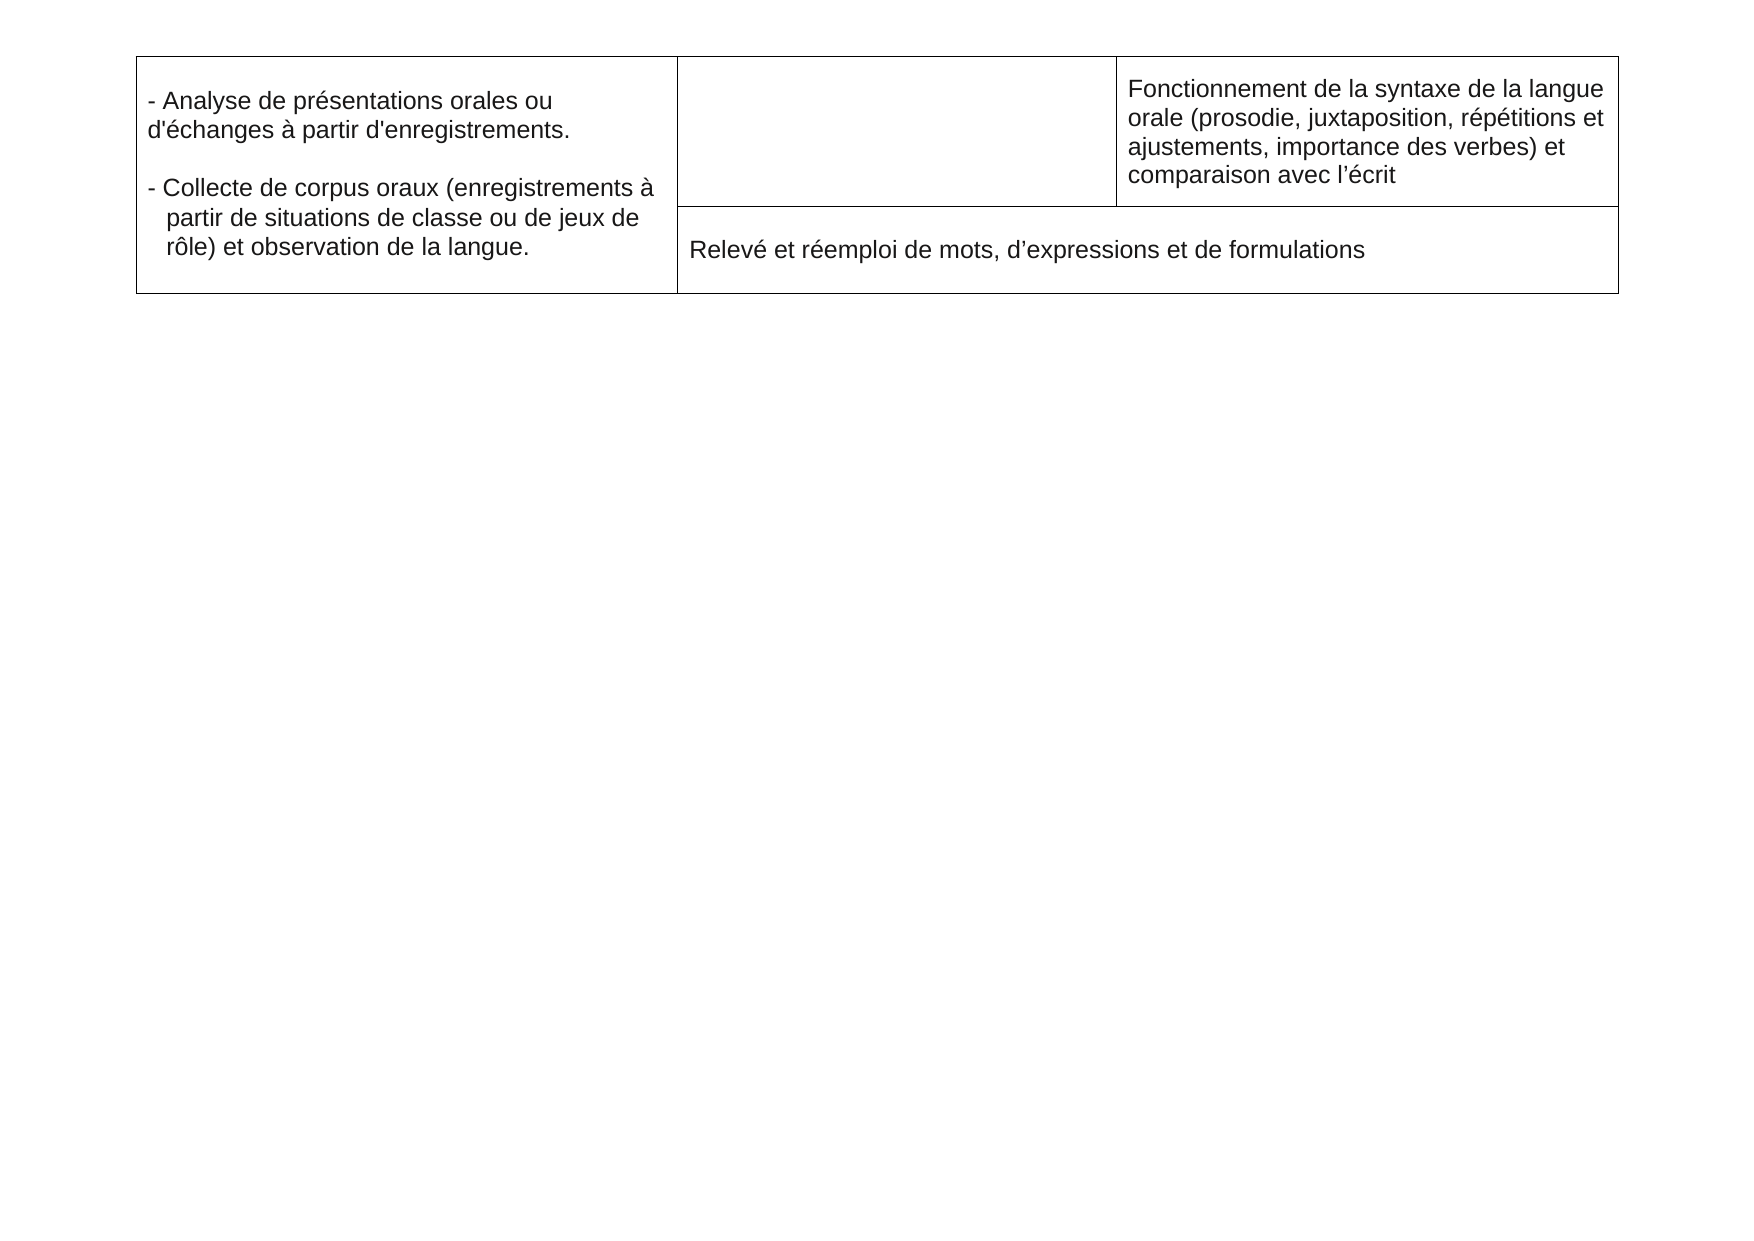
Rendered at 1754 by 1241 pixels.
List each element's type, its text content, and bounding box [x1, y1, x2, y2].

table_cell Relevé et réemploi de mots, d’expressions et de formulations [678, 207, 1618, 292]
table_cell - Analyse de présentations orales ou d'échanges à partir d'enregistrements. - Collecte de corpus oraux (enregistrements à partir de situations de classe ou de jeux de rôle) et observation de la langue. [137, 57, 677, 292]
table_cell Fonctionnement de la syntaxe de la langue orale (prosodie, juxtaposition, répétitions et ajustements, importance des verbes) et comparaison avec l’écrit [1117, 57, 1618, 206]
table_cell [678, 57, 1116, 206]
